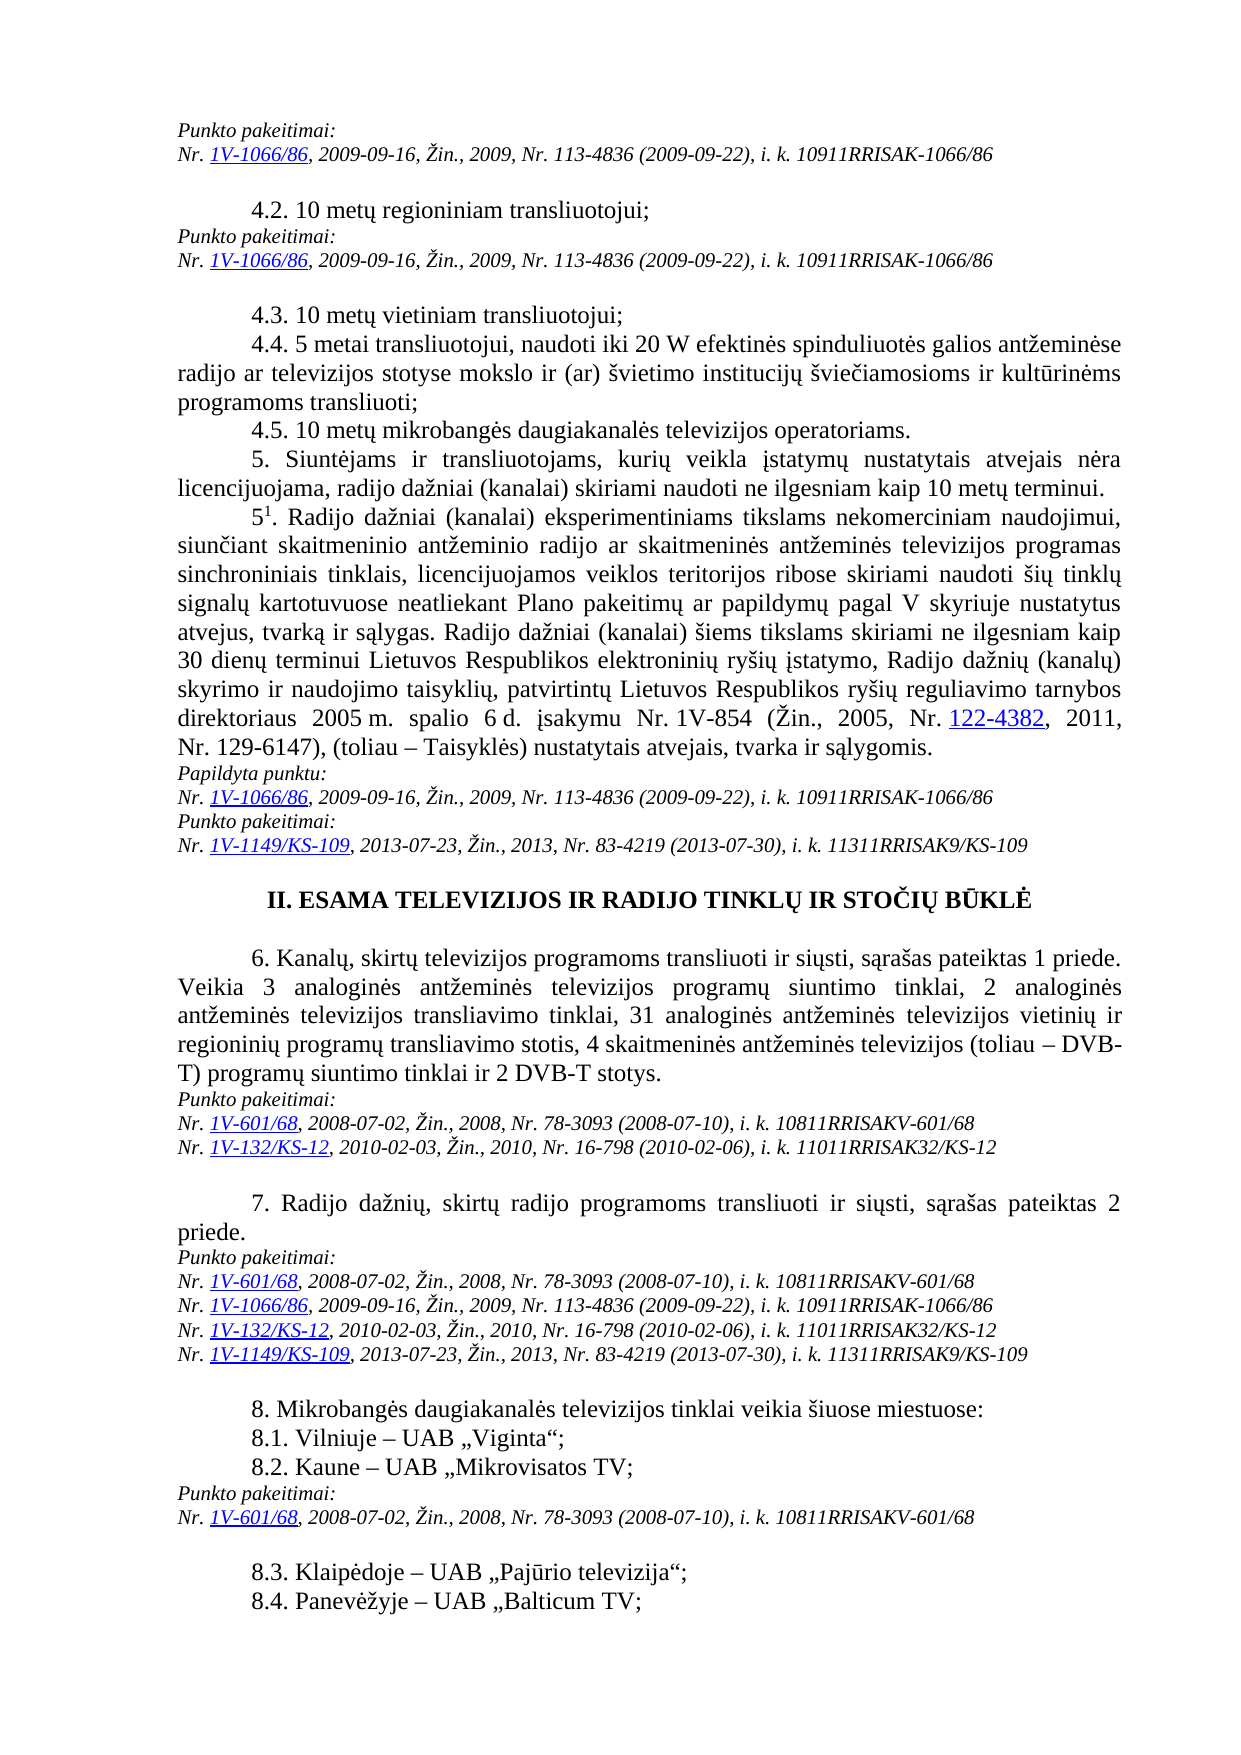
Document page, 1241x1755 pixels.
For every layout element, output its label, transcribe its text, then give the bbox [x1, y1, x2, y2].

text 4.2. 10 metų regioniniam transliuotojui; [177, 195, 1122, 224]
text 8.2. Kaune – UAB „Mikrovisatos TV; [177, 1452, 1122, 1481]
text Nr. 1V-1066/86, 2009-09-16, Žin., 2009, Nr. 113-4836 (2009-09-22), i. k. 10911RRISAK-1066/86 [177, 1293, 1122, 1317]
text 8. Mikrobangės daugiakanalės televizijos tinklai veikia šiuose miestuose: [177, 1394, 1122, 1423]
text 8.4. Panevėžyje – UAB „Balticum TV; [177, 1586, 1122, 1615]
text 6. Kanalų, skirtų televizijos programoms transliuoti ir siųsti, sąrašas pateiktas 1 priede. Veikia 3 analoginės antžeminės televizijos programų siuntimo tinklai, 2 analoginės antžeminės televizijos transliavimo tinklai, 31 analoginės antžeminės televizijos vietinių ir regioninių programų transliavimo stotis, 4 skaitmeninės antžeminės televizijos (toliau – DVB-T) programų siuntimo tinklai ir 2 DVB-T stotys. [177, 943, 1122, 1087]
text Punkto pakeitimai: [177, 1087, 1122, 1111]
text Nr. 1V-601/68, 2008-07-02, Žin., 2008, Nr. 78-3093 (2008-07-10), i. k. 10811RRISAKV-601/68 [177, 1269, 1122, 1293]
text Nr. 1V-132/KS-12, 2010-02-03, Žin., 2010, Nr. 16-798 (2010-02-06), i. k. 11011RRISAK32/KS-12 [177, 1135, 1122, 1159]
text Nr. 1V-1149/KS-109, 2013-07-23, Žin., 2013, Nr. 83-4219 (2013-07-30), i. k. 11311RRISAK9/KS-109 [177, 1342, 1122, 1366]
text Nr. 1V-601/68, 2008-07-02, Žin., 2008, Nr. 78-3093 (2008-07-10), i. k. 10811RRISAKV-601/68 [177, 1505, 1122, 1529]
text Punkto pakeitimai: [177, 1481, 1122, 1505]
text 7. Radijo dažnių, skirtų radijo programoms transliuoti ir siųsti, sąrašas pateiktas 2 priede. [177, 1188, 1122, 1245]
text Nr. 1V-132/KS-12, 2010-02-03, Žin., 2010, Nr. 16-798 (2010-02-06), i. k. 11011RRISAK32/KS-12 [177, 1317, 1122, 1342]
text 4.3. 10 metų vietiniam transliuotojui; [177, 301, 1122, 329]
text 4.5. 10 metų mikrobangės daugiakanalės televizijos operatoriams. [177, 416, 1122, 444]
text Nr. 1V-1066/86, 2009-09-16, Žin., 2009, Nr. 113-4836 (2009-09-22), i. k. 10911RRISAK-1066/86 [177, 248, 1122, 272]
text Punkto pakeitimai: [177, 118, 1122, 142]
text Punkto pakeitimai: [177, 1245, 1122, 1269]
text Nr. 1V-1149/KS-109, 2013-07-23, Žin., 2013, Nr. 83-4219 (2013-07-30), i. k. 11311RRISAK9/KS-109 [177, 833, 1122, 857]
text 5. Siuntėjams ir transliuotojams, kurių veikla įstatymų nustatytais atvejais nėra licencijuojama, radijo dažniai (kanalai) skiriami naudoti ne ilgesniam kaip 10 metų terminui. [177, 444, 1122, 502]
text 8.1. Vilniuje – UAB „Viginta“; [177, 1423, 1122, 1452]
text II. ESAMA TELEVIZIJOS IR RADIJO TINKLŲ IR STOČIŲ BŪKLĖ [177, 886, 1122, 914]
text 8.3. Klaipėdoje – UAB „Pajūrio televizija“; [177, 1557, 1122, 1586]
text 51. Radijo dažniai (kanalai) eksperimentiniams tikslams nekomerciniam naudojimui, siunčiant skaitmeninio antžeminio radijo ar skaitmeninės antžeminės televizijos programas sinchroniniais tinklais, licencijuojamos veiklos teritorijos ribose skiriami naudoti šių tinklų signalų kartotuvuose neatliekant Plano pakeitimų ar papildymų pagal V skyriuje nustatytus atvejus, tvarką ir sąlygas. Radijo dažniai (kanalai) šiems tikslams skiriami ne ilgesniam kaip 30 dienų terminui Lietuvos Respublikos elektroninių ryšių įstatymo, Radijo dažnių (kanalų) skyrimo ir naudojimo taisyklių, patvirtintų Lietuvos Respublikos ryšių reguliavimo tarnybos direktoriaus 2005 m. spalio 6 d. įsakymu Nr. 1V-854 (Žin., 2005, Nr. 122-4382, 2011, Nr. 129-6147), (toliau – Taisyklės) nustatytais atvejais, tvarka ir sąlygomis. [177, 502, 1122, 761]
text Papildyta punktu: [177, 761, 1122, 785]
text Nr. 1V-1066/86, 2009-09-16, Žin., 2009, Nr. 113-4836 (2009-09-22), i. k. 10911RRISAK-1066/86 [177, 142, 1122, 166]
text Nr. 1V-601/68, 2008-07-02, Žin., 2008, Nr. 78-3093 (2008-07-10), i. k. 10811RRISAKV-601/68 [177, 1111, 1122, 1135]
text Nr. 1V-1066/86, 2009-09-16, Žin., 2009, Nr. 113-4836 (2009-09-22), i. k. 10911RRISAK-1066/86 [177, 785, 1122, 809]
text 4.4. 5 metai transliuotojui, naudoti iki 20 W efektinės spinduliuotės galios antžeminėse radijo ar televizijos stotyse mokslo ir (ar) švietimo institucijų šviečiamosioms ir kultūrinėms programoms transliuoti; [177, 329, 1122, 416]
text Punkto pakeitimai: [177, 809, 1122, 833]
text Punkto pakeitimai: [177, 224, 1122, 248]
